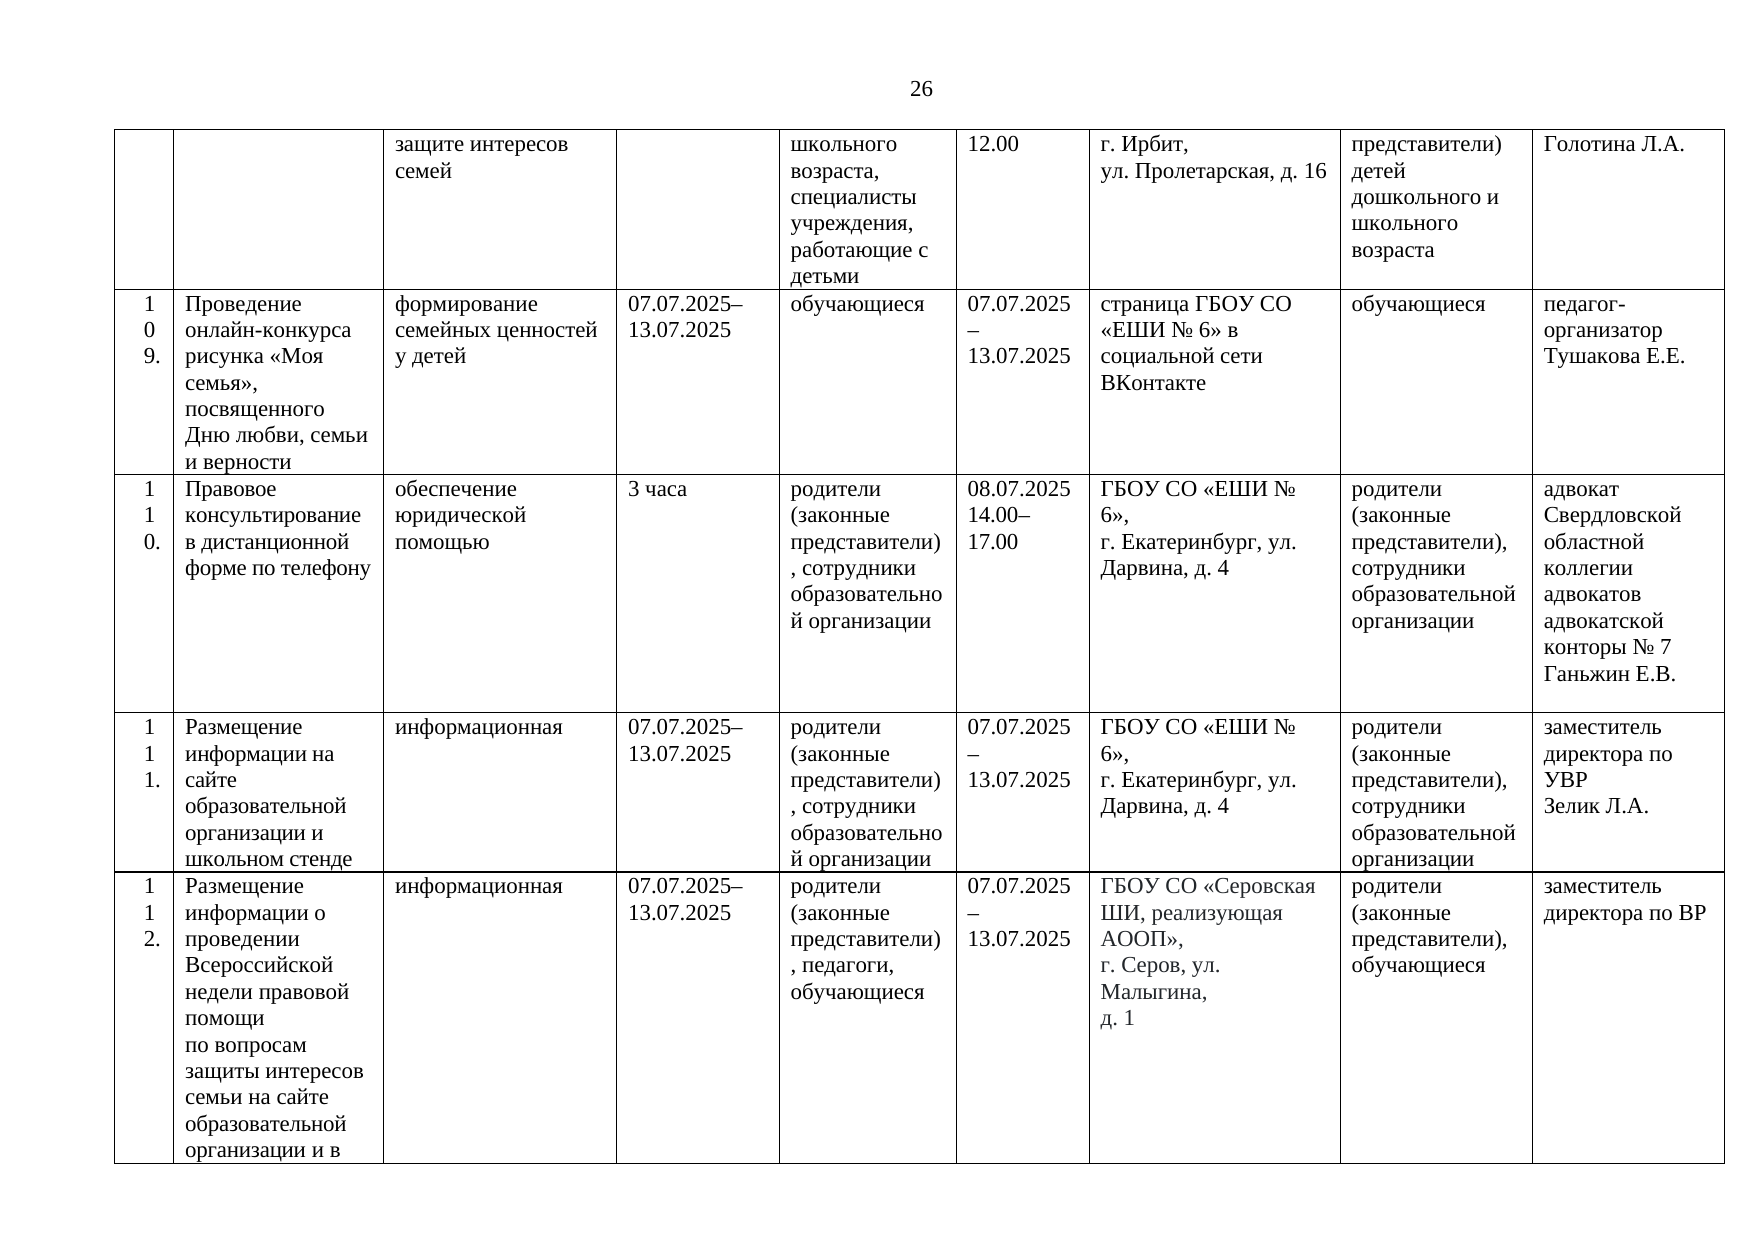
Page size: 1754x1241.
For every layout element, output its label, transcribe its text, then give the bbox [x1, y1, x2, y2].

table_cell школьного возраста, специалисты учреждения, работающие с детьми [780, 130, 956, 288]
table_cell [115, 475, 173, 712]
table_cell родители (законные представители), сотрудники образовательной организации [780, 713, 956, 871]
table_cell страница ГБОУ СО «ЕШИ № 6» в социальной сети ВКонтакте [1090, 290, 1340, 474]
table_cell ГБОУ СО «ЕШИ № 6», г. Екатеринбург, ул. Дарвина, д. 4 [1090, 713, 1340, 871]
table_cell [174, 130, 383, 288]
table_cell защите интересов семей [384, 130, 616, 288]
table_cell г. Ирбит, ул. Пролетарская, д. 16 [1090, 130, 1340, 288]
table_cell 07.07.2025–13.07.2025 [957, 873, 1089, 1162]
table_cell формирование семейных ценностей у детей [384, 290, 616, 474]
table_cell обучающиеся [1341, 290, 1532, 474]
table_cell адвокат Свердловской областной коллегии адвокатов адвокатской конторы № 7 Ганьжин Е.В. [1533, 475, 1724, 712]
table_cell [115, 873, 173, 1162]
table_cell Размещение информации о проведении Всероссийской недели правовой помощи по вопросам защиты интересов семьи на сайте образовательной организации и в [174, 873, 383, 1162]
table_cell [115, 130, 173, 288]
table_cell 07.07.2025–13.07.2025 [617, 290, 779, 474]
table_cell [115, 713, 173, 871]
table_cell заместитель директора по ВР [1533, 873, 1724, 1162]
table_cell представители) детей дошкольного и школьного возраста [1341, 130, 1532, 288]
table_cell информационная [384, 713, 616, 871]
table_cell информационная [384, 873, 616, 1162]
table_cell ГБОУ СО «Серовская ШИ, реализующая АООП», г. Серов, ул. Малыгина, д. 1 [1090, 873, 1340, 1162]
table_cell ГБОУ СО «ЕШИ № 6», г. Екатеринбург, ул. Дарвина, д. 4 [1090, 475, 1340, 712]
table_cell педагог-организатор Тушакова Е.Е. [1533, 290, 1724, 474]
table_cell обучающиеся [780, 290, 956, 474]
table_cell родители (законные представители), сотрудники образовательной организации [780, 475, 956, 712]
table_cell 07.07.2025–13.07.2025 [957, 713, 1089, 871]
table_cell 07.07.2025–13.07.2025 [617, 873, 779, 1162]
table_cell родители (законные представители), сотрудники образовательной организации [1341, 713, 1532, 871]
table_cell 3 часа [617, 475, 779, 712]
table_cell обеспечение юридической помощью [384, 475, 616, 712]
table_cell [617, 130, 779, 288]
table_cell 08.07.2025 14.00–17.00 [957, 475, 1089, 712]
table_cell Проведение онлайн-конкурса рисунка «Моя семья», посвященного Дню любви, семьи и верности [174, 290, 383, 474]
table_cell родители (законные представители), сотрудники образовательной организации [1341, 475, 1532, 712]
table_cell родители (законные представители), педагоги, обучающиеся [780, 873, 956, 1162]
table_cell заместитель директора по УВР Зелик Л.А. [1533, 713, 1724, 871]
table_cell Голотина Л.А. [1533, 130, 1724, 288]
table_cell [115, 290, 173, 474]
table_cell 07.07.2025–13.07.2025 [957, 290, 1089, 474]
table_cell 07.07.2025–13.07.2025 [617, 713, 779, 871]
table_cell 12.00 [957, 130, 1089, 288]
table_cell Правовое консультирование в дистанционной форме по телефону [174, 475, 383, 712]
table_cell Размещение информации на сайте образовательной организации и школьном стенде [174, 713, 383, 871]
table_cell родители (законные представители), обучающиеся [1341, 873, 1532, 1162]
